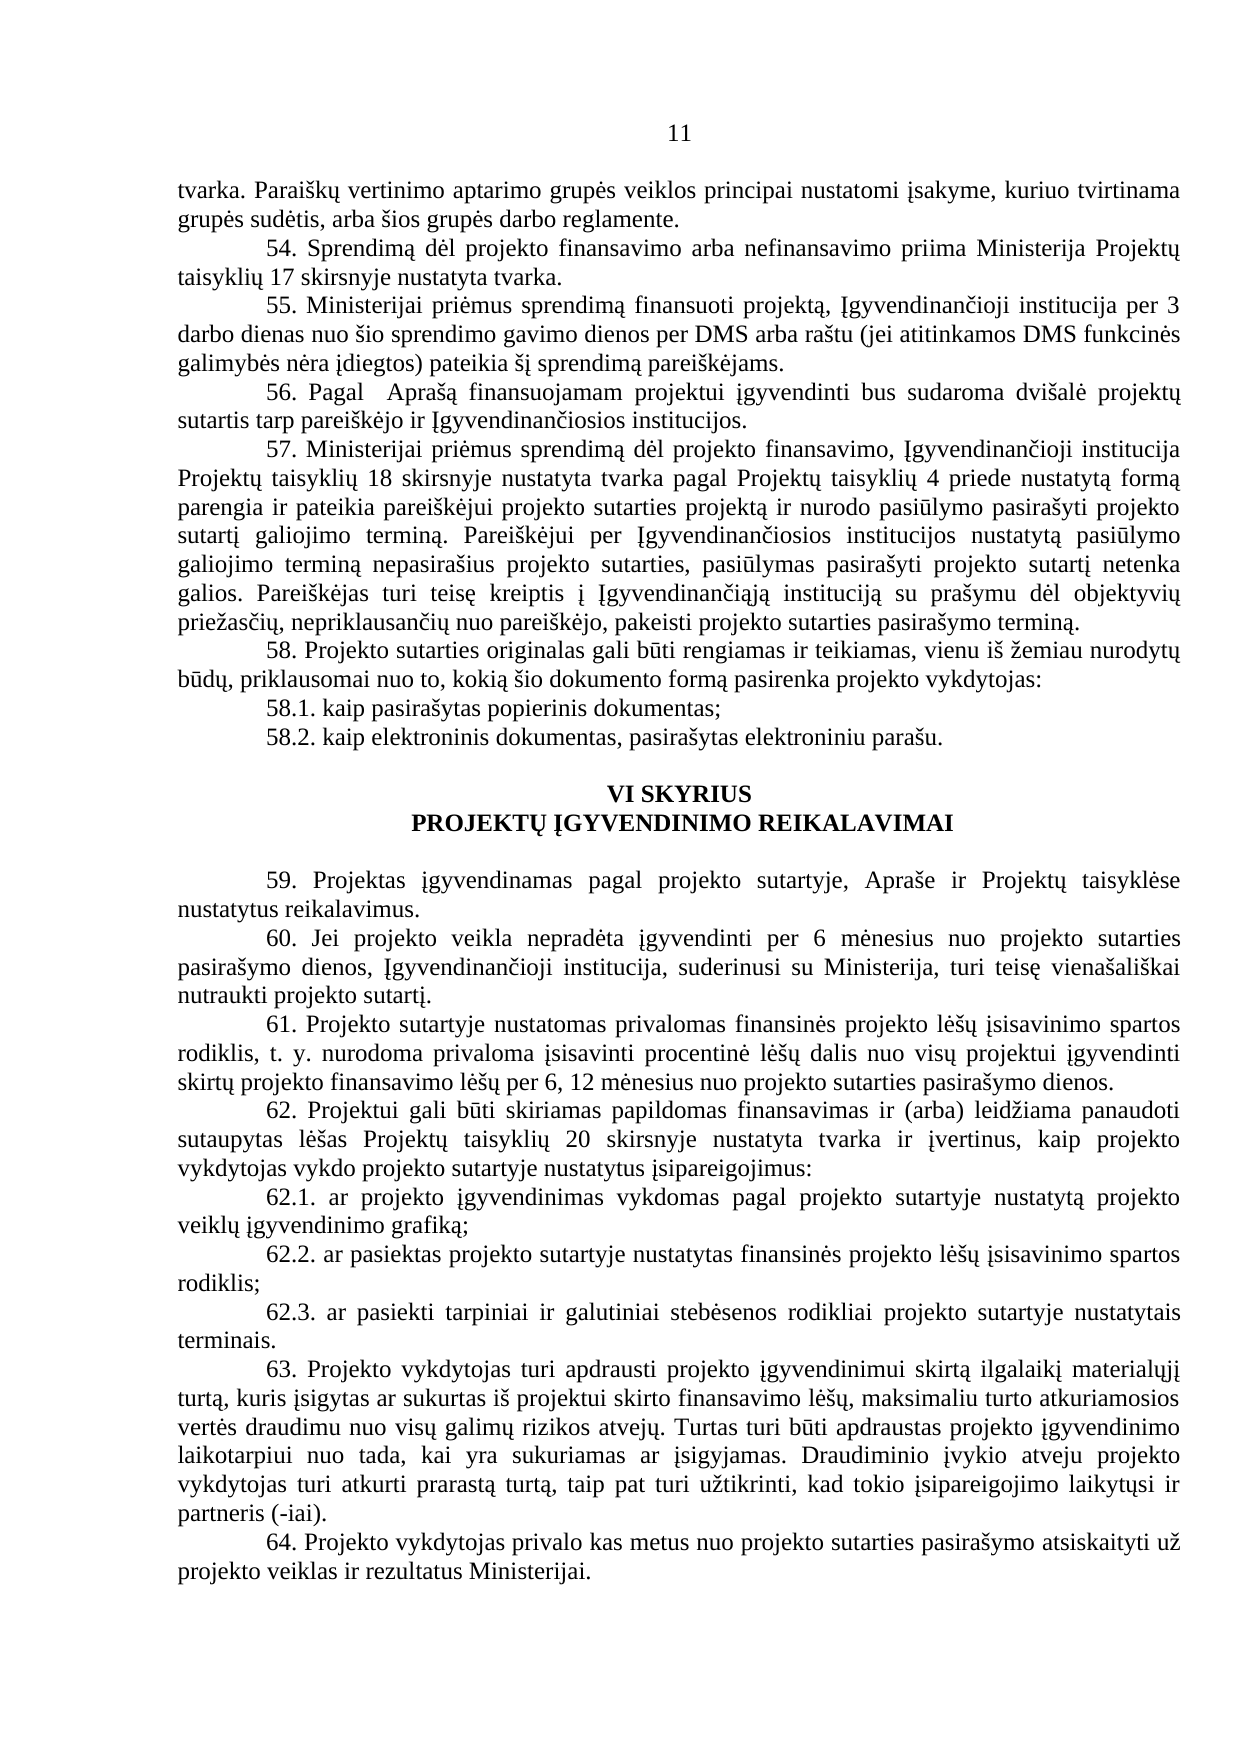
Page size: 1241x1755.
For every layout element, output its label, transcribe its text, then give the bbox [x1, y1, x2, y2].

text 58.1. kaip pasirašytas popierinis dokumentas; [177, 693, 1181, 722]
text 61. Projekto sutartyje nustatomas privalomas finansinės projekto lėšų įsisavinimo spartos rodiklis, t. y. nurodoma privaloma įsisavinti procentinė lėšų dalis nuo visų projektui įgyvendinti skirtų projekto finansavimo lėšų per 6, 12 mėnesius nuo projekto sutarties pasirašymo dienos. [177, 1009, 1181, 1095]
text 64. Projekto vykdytojas privalo kas metus nuo projekto sutarties pasirašymo atsiskaityti už projekto veiklas ir rezultatus Ministerijai. [177, 1527, 1181, 1585]
text 62.2. ar pasiektas projekto sutartyje nustatytas finansinės projekto lėšų įsisavinimo spartos rodiklis; [177, 1239, 1181, 1297]
text 62.1. ar projekto įgyvendinimas vykdomas pagal projekto sutartyje nustatytą projekto veiklų įgyvendinimo grafiką; [177, 1182, 1181, 1239]
text 56. Pagal Aprašą finansuojamam projektui įgyvendinti bus sudaroma dvišalė projektų sutartis tarp pareiškėjo ir Įgyvendinančiosios institucijos. [177, 377, 1181, 434]
text 58. Projekto sutarties originalas gali būti rengiamas ir teikiamas, vienu iš žemiau nurodytų būdų, priklausomai nuo to, kokią šio dokumento formą pasirenka projekto vykdytojas: [177, 635, 1181, 693]
text 59. Projektas įgyvendinamas pagal projekto sutartyje, Apraše ir Projektų taisyklėse nustatytus reikalavimus. [177, 865, 1181, 923]
text 62.3. ar pasiekti tarpiniai ir galutiniai stebėsenos rodikliai projekto sutartyje nustatytais terminais. [177, 1297, 1181, 1354]
text 63. Projekto vykdytojas turi apdrausti projekto įgyvendinimui skirtą ilgalaikį materialųjį turtą, kuris įsigytas ar sukurtas iš projektui skirto finansavimo lėšų, maksimaliu turto atkuriamosios vertės draudimu nuo visų galimų rizikos atvejų. Turtas turi būti apdraustas projekto įgyvendinimo laikotarpiui nuo tada, kai yra sukuriamas ar įsigyjamas. Draudiminio įvykio atveju projekto vykdytojas turi atkurti prarastą turtą, taip pat turi užtikrinti, kad tokio įsipareigojimo laikytųsi ir partneris (-iai). [177, 1354, 1181, 1527]
text 55. Ministerijai priėmus sprendimą finansuoti projektą, Įgyvendinančioji institucija per 3 darbo dienas nuo šio sprendimo gavimo dienos per DMS arba raštu (jei atitinkamos DMS funkcinės galimybės nėra įdiegtos) pateikia šį sprendimą pareiškėjams. [177, 290, 1181, 377]
text 60. Jei projekto veikla nepradėta įgyvendinti per 6 mėnesius nuo projekto sutarties pasirašymo dienos, Įgyvendinančioji institucija, suderinusi su Ministerija, turi teisę vienašališkai nutraukti projekto sutartį. [177, 923, 1181, 1009]
text 58.2. kaip elektroninis dokumentas, pasirašytas elektroniniu parašu. [177, 722, 1181, 750]
text 57. Ministerijai priėmus sprendimą dėl projekto finansavimo, Įgyvendinančioji institucija Projektų taisyklių 18 skirsnyje nustatyta tvarka pagal Projektų taisyklių 4 priede nustatytą formą parengia ir pateikia pareiškėjui projekto sutarties projektą ir nurodo pasiūlymo pasirašyti projekto sutartį galiojimo terminą. Pareiškėjui per Įgyvendinančiosios institucijos nustatytą pasiūlymo galiojimo terminą nepasirašius projekto sutarties, pasiūlymas pasirašyti projekto sutartį netenka galios. Pareiškėjas turi teisę kreiptis į Įgyvendinančiąją instituciją su prašymu dėl objektyvių priežasčių, nepriklausančių nuo pareiškėjo, pakeisti projekto sutarties pasirašymo terminą. [177, 434, 1181, 635]
text 54. Sprendimą dėl projekto finansavimo arba nefinansavimo priima Ministerija Projektų taisyklių 17 skirsnyje nustatyta tvarka. [177, 233, 1181, 290]
text VI SKYRIUS [177, 779, 1181, 808]
text tvarka. Paraiškų vertinimo aptarimo grupės veiklos principai nustatomi įsakyme, kuriuo tvirtinama grupės sudėtis, arba šios grupės darbo reglamente. [177, 175, 1181, 233]
text 62. Projektui gali būti skiriamas papildomas finansavimas ir (arba) leidžiama panaudoti sutaupytas lėšas Projektų taisyklių 20 skirsnyje nustatyta tvarka ir įvertinus, kaip projekto vykdytojas vykdo projekto sutartyje nustatytus įsipareigojimus: [177, 1095, 1181, 1182]
text PROJEKTŲ ĮGYVENDINIMO REIKALAVIMAI [177, 808, 1181, 837]
